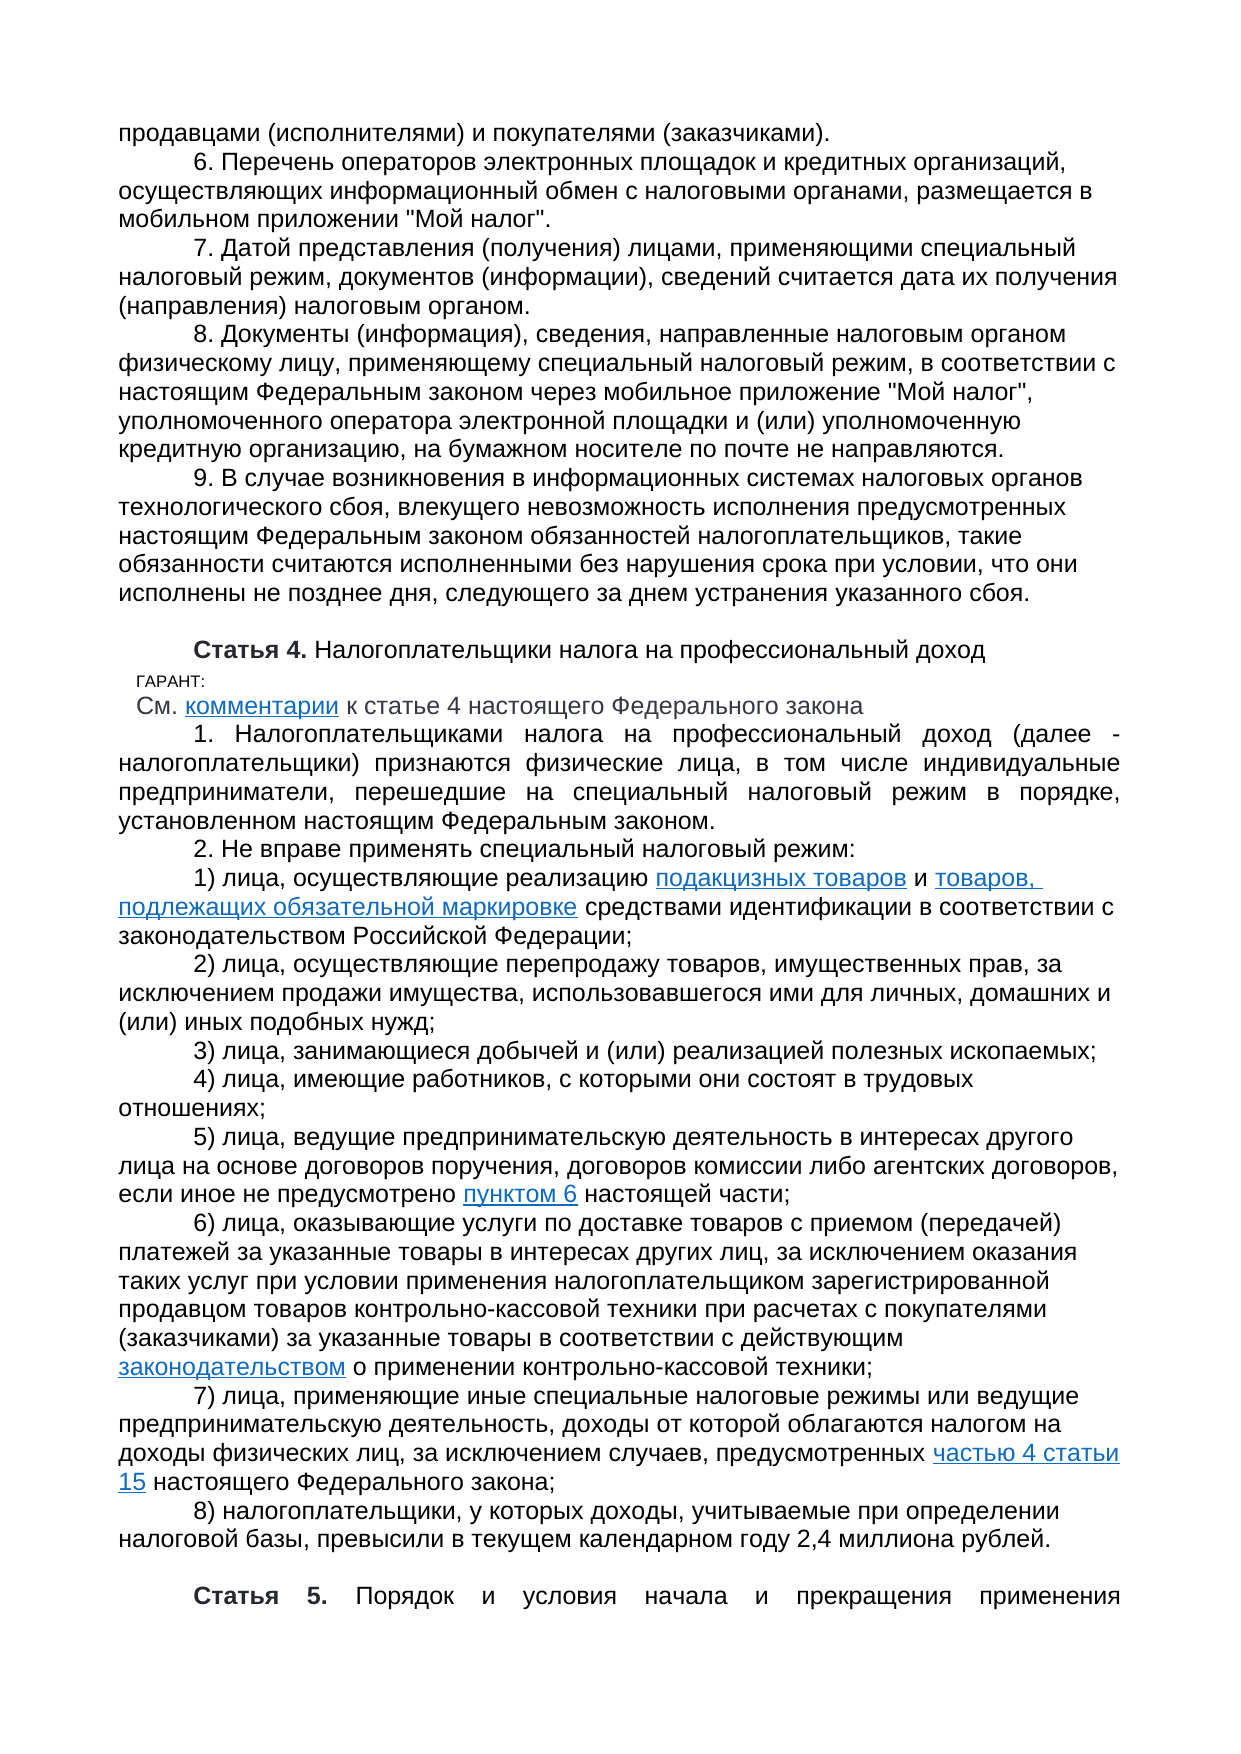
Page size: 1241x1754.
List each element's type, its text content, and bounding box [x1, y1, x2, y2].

text 6. Перечень операторов электронных площадок и кредитных организаций, осуществляющих информационный обмен с налоговыми органами, размещается в мобильном приложении "Мой налог". [118, 147, 1122, 233]
text 6) лица, оказывающие услуги по доставке товаров с приемом (передачей) платежей за указанные товары в интересах других лиц, за исключением оказания таких услуг при условии применения налогоплательщиком зарегистрированной продавцом товаров контрольно-кассовой техники при расчетах с покупателями (заказчиками) за указанные товары в соответствии с действующим законодательством о применении контрольно-кассовой техники; [118, 1208, 1122, 1381]
text продавцами (исполнителями) и покупателями (заказчиками). [118, 118, 1122, 147]
text См. комментарии к статье 4 настоящего Федерального закона [136, 691, 1122, 719]
text 9. В случае возникновения в информационных системах налоговых органов технологического сбоя, влекущего невозможность исполнения предусмотренных настоящим Федеральным законом обязанностей налогоплательщиков, такие обязанности считаются исполненными без нарушения срока при условии, что они исполнены не позднее дня, следующего за днем устранения указанного сбоя. [118, 463, 1122, 607]
text ГАРАНТ: [136, 671, 1122, 691]
text 8) налогоплательщики, у которых доходы, учитываемые при определении налоговой базы, превысили в текущем календарном году 2,4 миллиона рублей. [118, 1496, 1122, 1553]
text Статья 4. Налогоплательщики налога на профессиональный доход [193, 635, 1122, 664]
text 7. Датой представления (получения) лицами, применяющими специальный налоговый режим, документов (информации), сведений считается дата их получения (направления) налоговым органом. [118, 233, 1122, 319]
text 2) лица, осуществляющие перепродажу товаров, имущественных прав, за исключением продажи имущества, использовавшегося ими для личных, домашних и (или) иных подобных нужд; [118, 949, 1122, 1036]
text 1) лица, осуществляющие реализацию подакцизных товаров и товаров, подлежащих обязательной маркировке средствами идентификации в соответствии с законодательством Российской Федерации; [118, 863, 1122, 949]
text 3) лица, занимающиеся добычей и (или) реализацией полезных ископаемых; [118, 1036, 1122, 1064]
text 2. Не вправе применять специальный налоговый режим: [118, 834, 1122, 863]
text Статья 5. Порядок и условия начала и прекращения применения [193, 1581, 1122, 1610]
text 1. Налогоплательщиками налога на профессиональный доход (далее - налогоплательщики) признаются физические лица, в том числе индивидуальные предприниматели, перешедшие на специальный налоговый режим в порядке, установленном настоящим Федеральным законом. [118, 719, 1122, 834]
text 8. Документы (информация), сведения, направленные налоговым органом физическому лицу, применяющему специальный налоговый режим, в соответствии с настоящим Федеральным законом через мобильное приложение "Мой налог", уполномоченного оператора электронной площадки и (или) уполномоченную кредитную организацию, на бумажном носителе по почте не направляются. [118, 319, 1122, 463]
text 4) лица, имеющие работников, с которыми они состоят в трудовых отношениях; [118, 1064, 1122, 1122]
text 7) лица, применяющие иные специальные налоговые режимы или ведущие предпринимательскую деятельность, доходы от которой облагаются налогом на доходы физических лиц, за исключением случаев, предусмотренных частью 4 статьи 15 настоящего Федерального закона; [118, 1381, 1122, 1496]
text 5) лица, ведущие предпринимательскую деятельность в интересах другого лица на основе договоров поручения, договоров комиссии либо агентских договоров, если иное не предусмотрено пунктом 6 настоящей части; [118, 1122, 1122, 1208]
